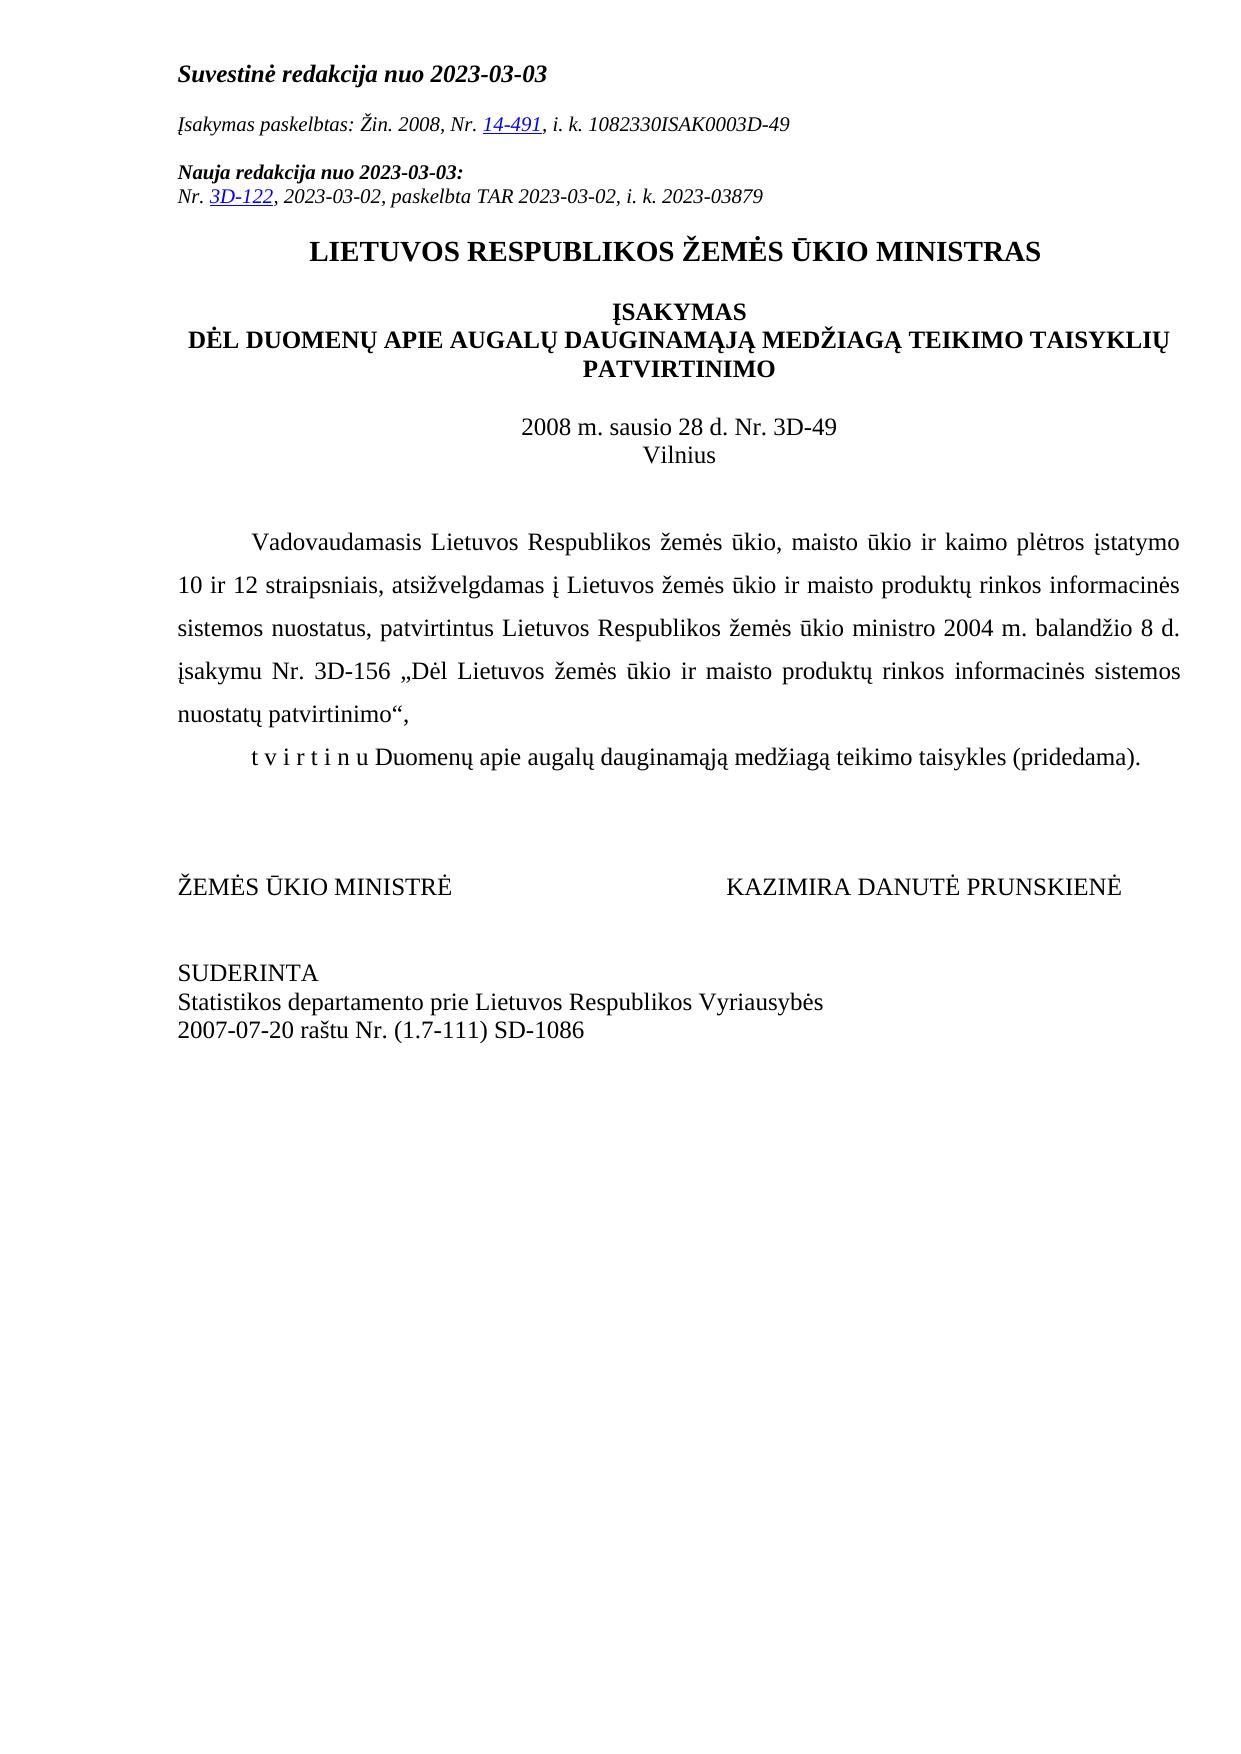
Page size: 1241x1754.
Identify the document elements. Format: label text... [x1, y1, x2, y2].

text DĖL DUOMENŲ APIE AUGALŲ DAUGINAMĄJĄ MEDŽIAGĄ TEIKIMO TAISYKLIŲ PATVIRTINIMO [177, 326, 1181, 383]
text 2007-07-20 raštu Nr. (1.7-111) SD-1086 [177, 1016, 1181, 1044]
text SUDERINTA [177, 958, 1181, 987]
text ĮSAKYMAS [177, 297, 1181, 326]
text t v i r t i n u Duomenų apie augalų dauginamąją medžiagą teikimo taisykles (pridedama). [177, 742, 1181, 771]
text Nauja redakcija nuo 2023-03-03: [177, 160, 1181, 184]
text Vadovaudamasis Lietuvos Respublikos žemės ūkio, maisto ūkio ir kaimo plėtros įstatymo 10 ir 12 straipsniais, atsižvelgdamas į Lietuvos žemės ūkio ir maisto produktų rinkos informacinės sistemos nuostatus, patvirtintus Lietuvos Respublikos žemės ūkio ministro 2004 m. balandžio 8 d. įsakymu Nr. 3D-156 „Dėl Lietuvos žemės ūkio ir maisto produktų rinkos informacinės sistemos nuostatų patvirtinimo“, [177, 527, 1181, 728]
text ŽEMĖS ŪKIO MINISTRĖ KAZIMIRA DANUTĖ PRUNSKIENĖ [177, 872, 1181, 901]
text Suvestinė redakcija nuo 2023-03-03 [177, 59, 1181, 88]
text Nr. 3D-122, 2023-03-02, paskelbta TAR 2023-03-02, i. k. 2023-03879 [177, 184, 1181, 208]
text 2008 m. sausio 28 d. Nr. 3D-49 [177, 412, 1181, 441]
text Įsakymas paskelbtas: Žin. 2008, Nr. 14-491, i. k. 1082330ISAK0003D-49 [177, 112, 1181, 136]
text Vilnius [177, 441, 1181, 469]
text Statistikos departamento prie Lietuvos Respublikos Vyriausybės [177, 987, 1181, 1016]
text LIETUVOS RESPUBLIKOS ŽEMĖS ŪKIO MINISTRAS [177, 234, 1181, 268]
